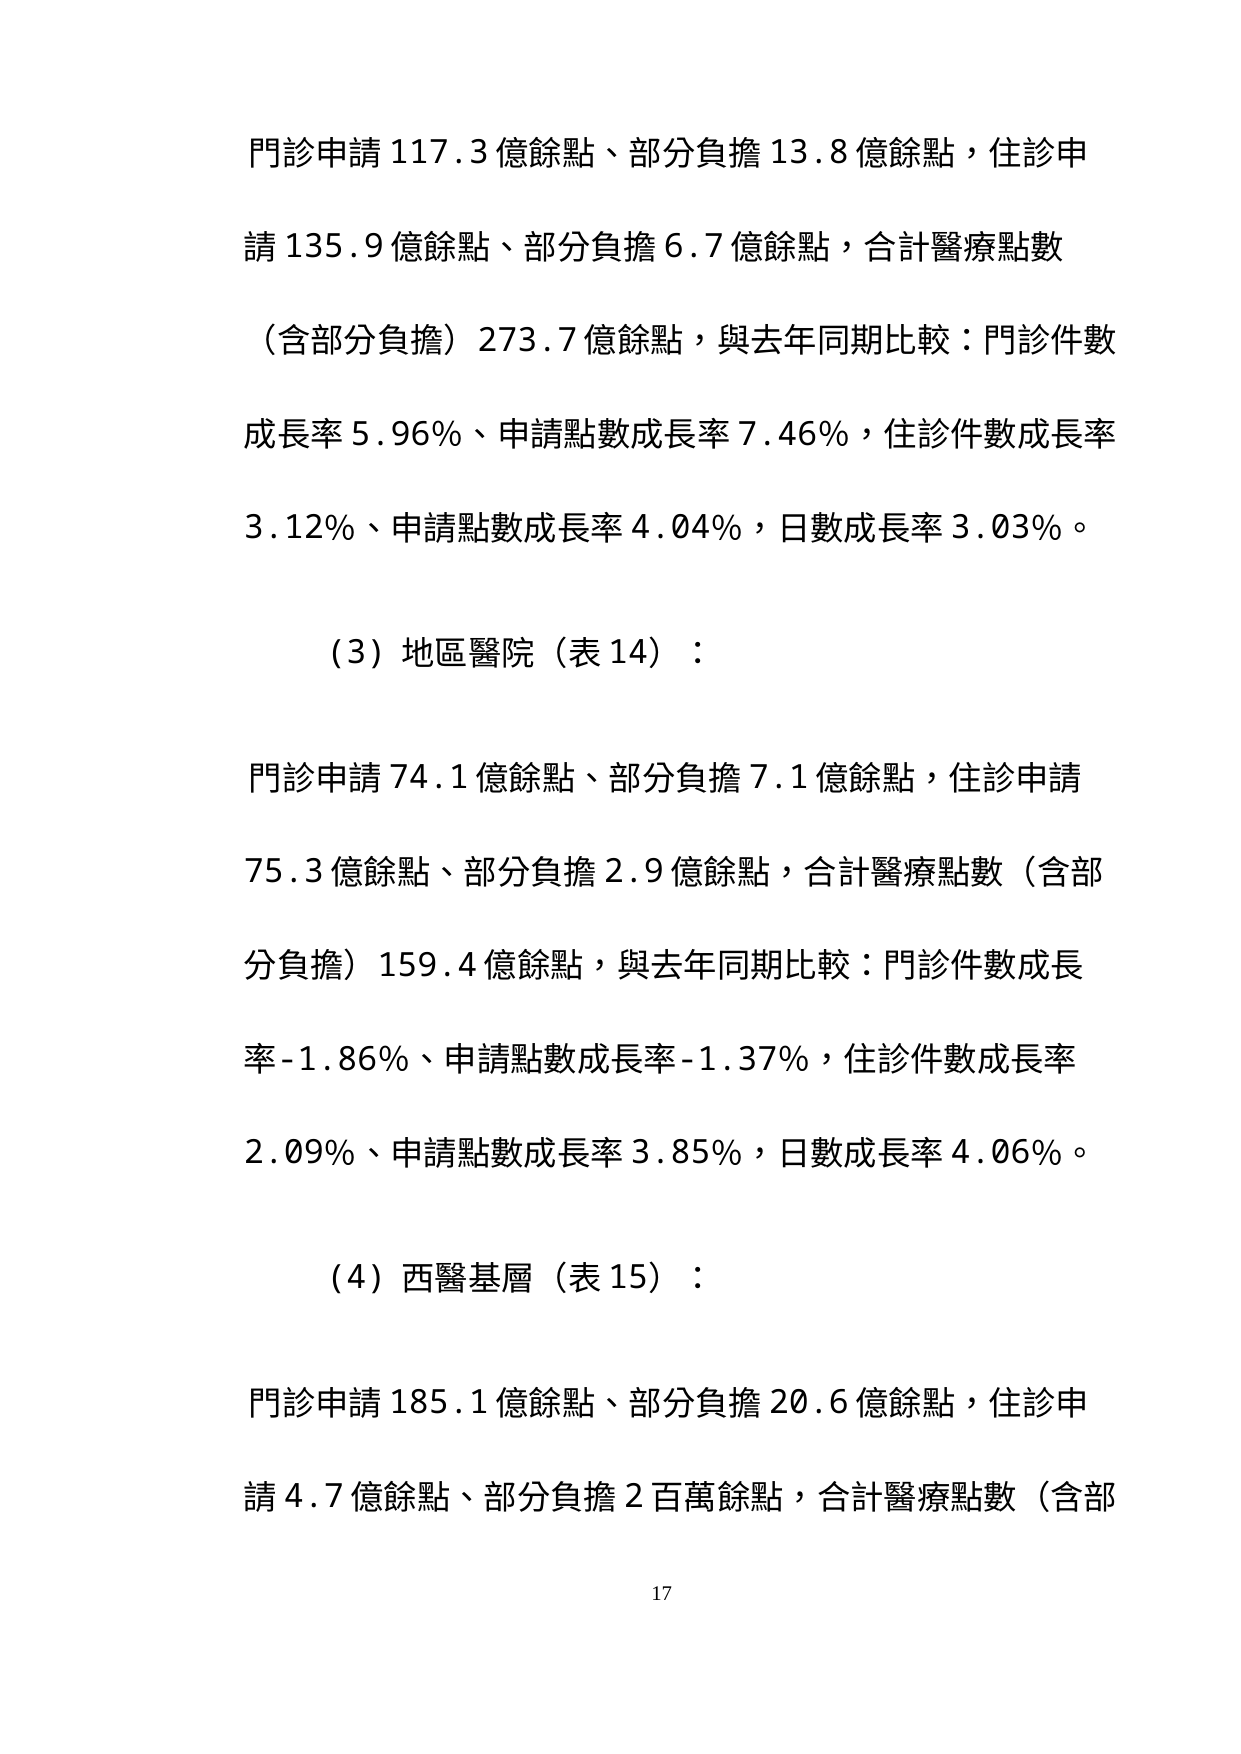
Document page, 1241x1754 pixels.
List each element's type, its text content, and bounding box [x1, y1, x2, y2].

text 門診申請185.1億餘點、部分負擔20.6億餘點，住診申請4.7億餘點、部分負擔2百萬餘點，合計醫療點數（含部 [244, 1359, 1122, 1515]
text 門診申請74.1億餘點、部分負擔7.1億餘點，住診申請75.3億餘點、部分負擔2.9億餘點，合計醫療點數（含部分負擔）159.4億餘點，與去年同期比較：門診件數成長率-1.86％、申請點數成長率-1.37％，住診件數成長率2.09％、申請點數成長率3.85％，日數成長率4.06％。 [244, 734, 1122, 1172]
list 地區醫院（表14）： [326, 609, 1128, 672]
list 西醫基層（表15）： [326, 1234, 1128, 1297]
text 門診申請117.3億餘點、部分負擔13.8億餘點，住診申請135.9億餘點、部分負擔6.7億餘點，合計醫療點數（含部分負擔）273.7億餘點，與去年同期比較：門診件數成長率5.96％、申請點數成長率7.46％，住診件數成長率3.12％、申請點數成長率4.04％，日數成長率3.03％。 [244, 109, 1122, 547]
